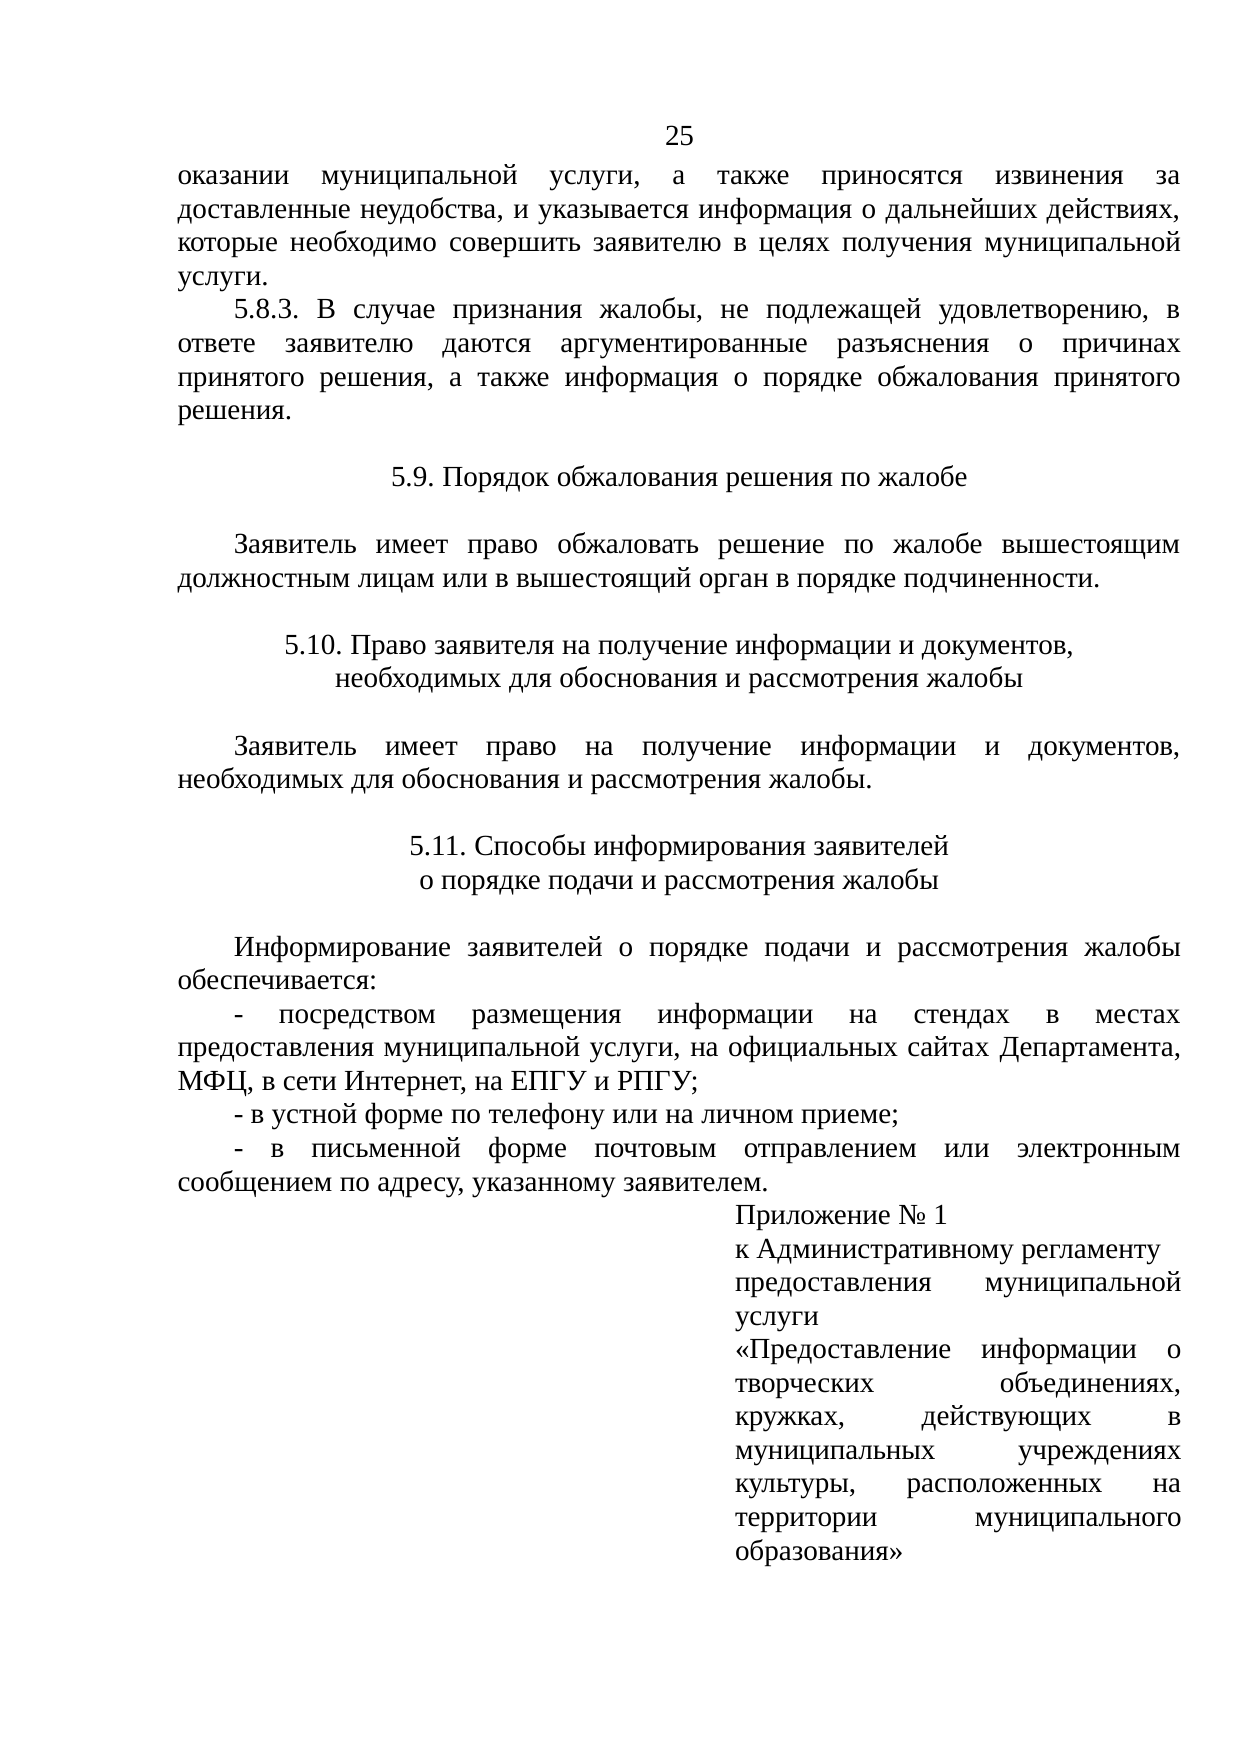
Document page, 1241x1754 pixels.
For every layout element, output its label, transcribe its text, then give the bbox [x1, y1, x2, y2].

text Заявитель имеет право на получение информации и документов, необходимых для обоснования и рассмотрения жалобы. [177, 728, 1181, 795]
text - в устной форме по телефону или на личном приеме; [177, 1097, 1181, 1130]
text - посредством размещения информации на стендах в местах предоставления муниципальной услуги, на официальных сайтах Департамента, МФЦ, в сети Интернет, на ЕПГУ и РПГУ; [177, 996, 1181, 1097]
subtitle 5.9. Порядок обжалования решения по жалобе [177, 459, 1181, 493]
text о порядке подачи и рассмотрения жалобы [177, 862, 1181, 896]
subtitle 5.11. Способы информирования заявителей [177, 828, 1181, 862]
text необходимых для обоснования и рассмотрения жалобы [177, 661, 1181, 694]
text оказании муниципальной услуги, а также приносятся извинения за доставленные неудобства, и указывается информация о дальнейших действиях, которые необходимо совершить заявителю в целях получения муниципальной услуги. [177, 158, 1181, 292]
subtitle Приложение № 1 [735, 1197, 1181, 1231]
subtitle 5.10. Право заявителя на получение информации и документов, [177, 627, 1181, 661]
text «Предоставление информации о творческих объединениях, кружках, действующих в муниципальных учреждениях культуры, расположенных на территории муниципального образования» [735, 1332, 1181, 1566]
text к Административному регламенту [735, 1231, 1181, 1264]
text 5.8.3. В случае признания жалобы, не подлежащей удовлетворению, в ответе заявителю даются аргументированные разъяснения о причинах принятого решения, а также информация о порядке обжалования принятого решения. [177, 292, 1181, 426]
text Информирование заявителей о порядке подачи и рассмотрения жалобы обеспечивается: [177, 929, 1181, 996]
text - в письменной форме почтовым отправлением или электронным сообщением по адресу, указанному заявителем. [177, 1130, 1181, 1197]
text предоставления муниципальной услуги [735, 1264, 1181, 1332]
text Заявитель имеет право обжаловать решение по жалобе вышестоящим должностным лицам или в вышестоящий орган в порядке подчиненности. [177, 527, 1181, 594]
